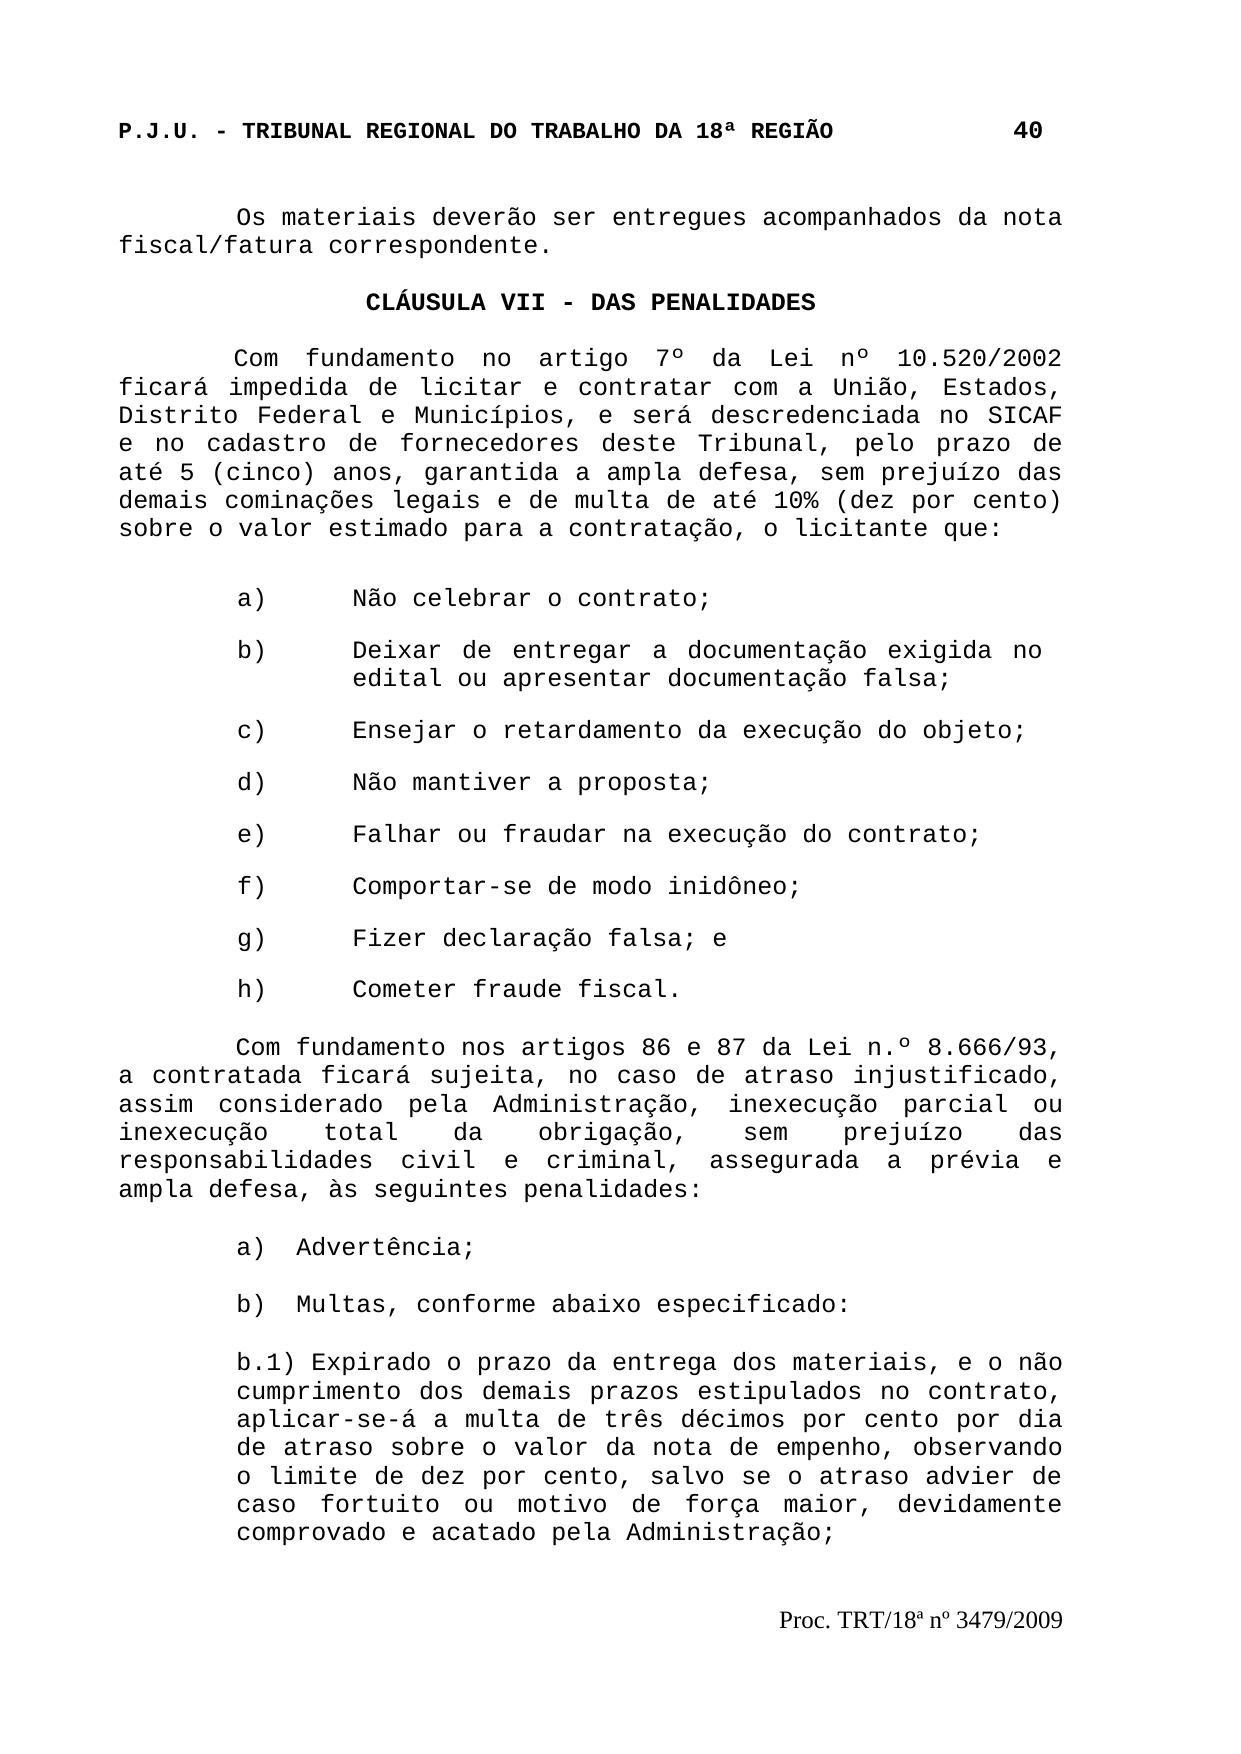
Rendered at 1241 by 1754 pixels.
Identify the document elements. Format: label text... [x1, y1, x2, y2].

text h) Cometer fraude fiscal. [237, 977, 1063, 1005]
text Com fundamento nos artigos 86 e 87 da Lei n.º 8.666/93, a contratada ficará sujeita, no caso de atraso injustificado, assim considerado pela Administração, inexecução parcial ou inexecução total da obrigação, sem prejuízo das responsabilidades civil e criminal, assegurada a prévia e ampla defesa, às seguintes penalidades: [118, 1035, 1063, 1205]
text f) Comportar-se de modo inidôneo; [237, 873, 1063, 902]
text a) Não celebrar o contrato; [237, 586, 1063, 614]
text d) Não mantiver a proposta; [237, 769, 1063, 798]
text b) Multas, conforme abaixo especificado: [236, 1292, 1063, 1320]
text e) Falhar ou fraudar na execução do contrato; [237, 821, 1063, 850]
text a) Advertência; [236, 1234, 1063, 1263]
text CLÁUSULA VII - DAS PENALIDADES [118, 289, 1063, 318]
text g) Fizer declaração falsa; e [237, 925, 1063, 953]
text Os materiais deverão ser entregues acompanhados da nota fiscal/fatura correspondente. [118, 204, 1063, 261]
text Com fundamento no artigo 7º da Lei nº 10.520/2002 ficará impedida de licitar e contratar com a União, Estados, Distrito Federal e Municípios, e será descredenciada no SICAF e no cadastro de fornecedores deste Tribunal, pelo prazo de até 5 (cinco) anos, garantida a ampla defesa, sem prejuízo das demais cominações legais e de multa de até 10% (dez por cento) sobre o valor estimado para a contratação, o licitante que: [118, 346, 1063, 544]
text c) Ensejar o retardamento da execução do objeto; [237, 718, 1063, 746]
text b.1) Expirado o prazo da entrega dos materiais, e o não cumprimento dos demais prazos estipulados no contrato, aplicar-se-á a multa de três décimos por cento por dia de atraso sobre o valor da nota de empenho, observando o limite de dez por cento, salvo se o atraso advier de caso fortuito ou motivo de força maior, devidamente comprovado e acatado pela Administração; [236, 1350, 1063, 1548]
text b) Deixar de entregar a documentação exigida no edital ou apresentar documentação falsa; [237, 637, 1063, 694]
